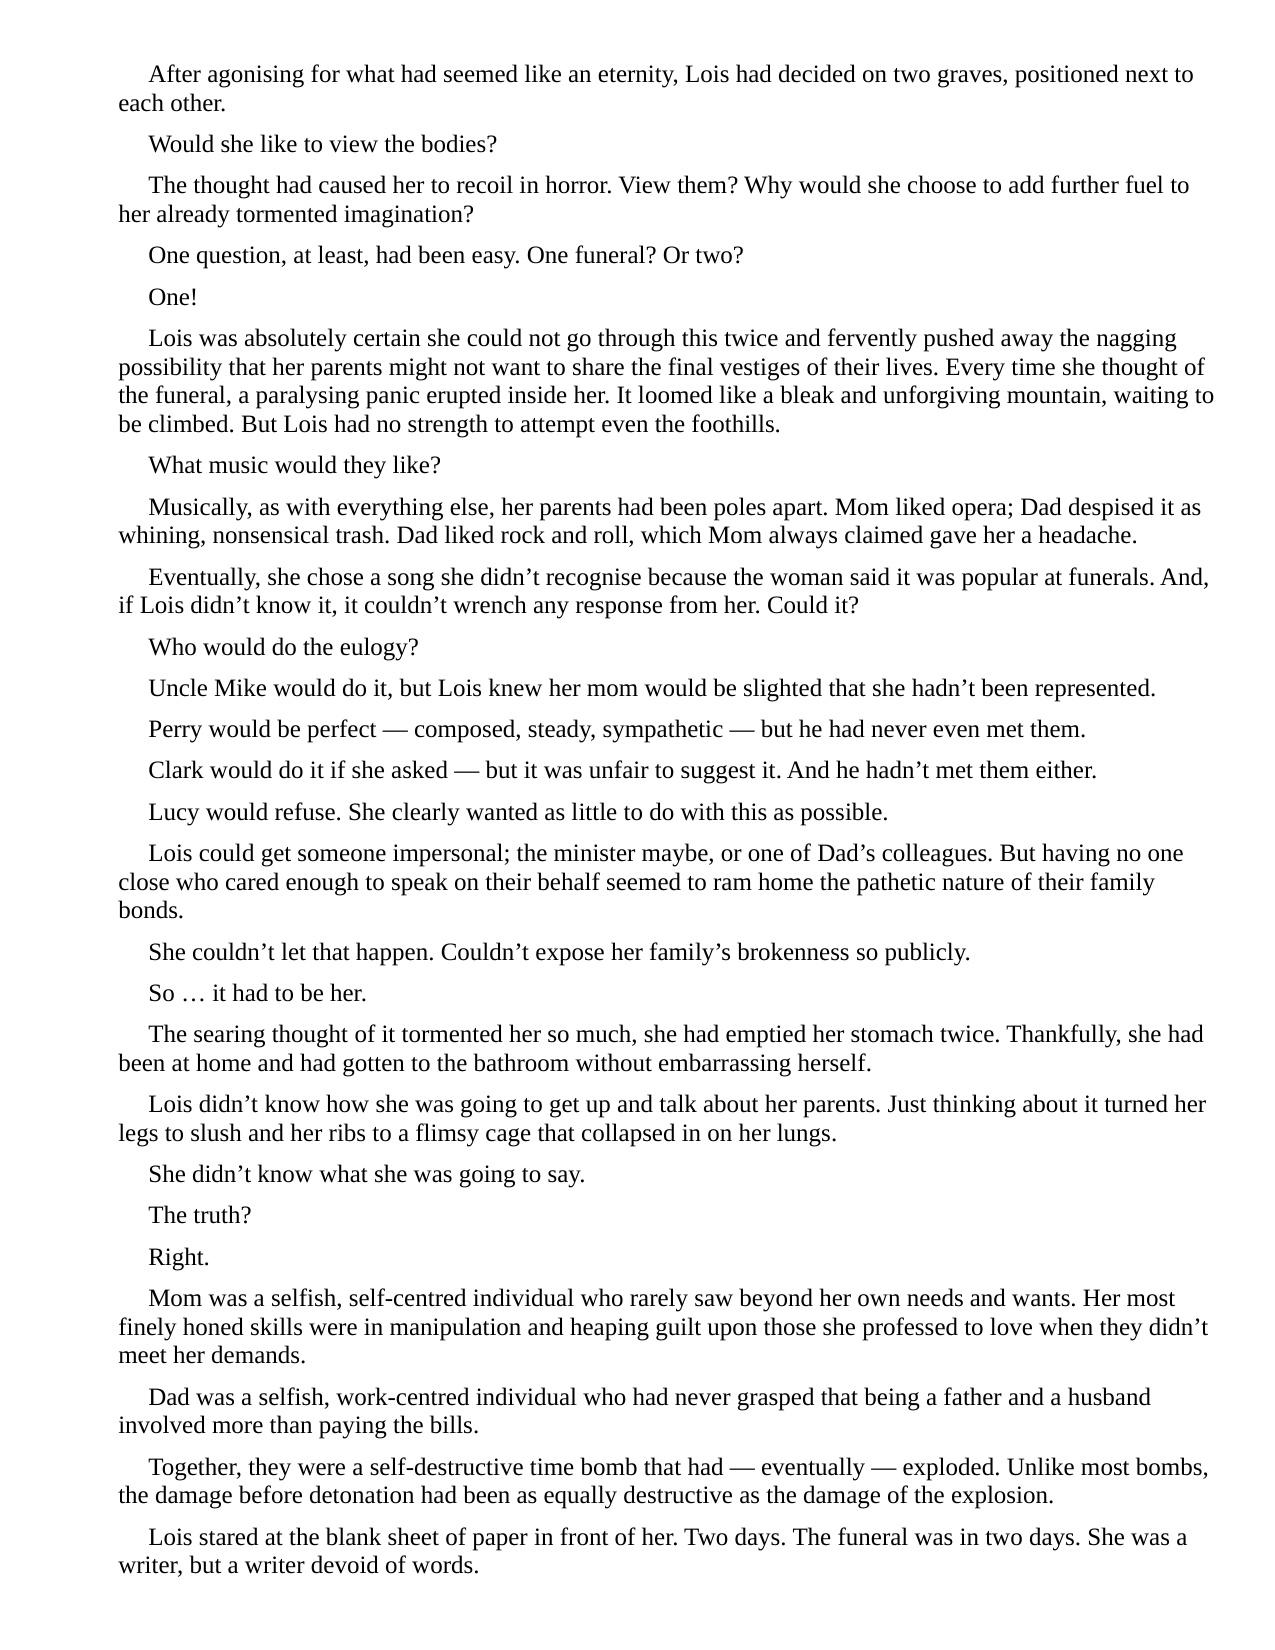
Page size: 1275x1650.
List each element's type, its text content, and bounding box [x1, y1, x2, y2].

text She couldn’t let that happen. Couldn’t expose her family’s brokenness so publicly. [118, 937, 1216, 965]
text One! [118, 282, 1216, 310]
text The searing thought of it tormented her so much, she had emptied her stomach twice. Thankfully, she had been at home and had gotten to the bathroom without embarrassing herself. [118, 1019, 1216, 1077]
text Uncle Mike would do it, but Lois knew her mom would be slighted that she hadn’t been represented. [118, 673, 1216, 702]
text Lois didn’t know how she was going to get up and talk about her parents. Just thinking about it turned her legs to slush and her ribs to a flimsy cage that collapsed in on her lungs. [118, 1089, 1216, 1147]
text One question, at least, had been easy. One funeral? Or two? [118, 240, 1216, 269]
text Musically, as with everything else, her parents had been poles apart. Mom liked opera; Dad despised it as whining, nonsensical trash. Dad liked rock and roll, which Mom always claimed gave her a headache. [118, 492, 1216, 549]
text Lois stared at the blank sheet of paper in front of her. Two days. The funeral was in two days. She was a writer, but a writer devoid of words. [118, 1522, 1216, 1579]
text Eventually, she chose a song she didn’t recognise because the woman said it was popular at funerals. And, if Lois didn’t know it, it couldn’t wrench any response from her. Could it? [118, 562, 1216, 619]
text Together, they were a self-destructive time bomb that had — eventually — exploded. Unlike most bombs, the damage before detonation had been as equally destructive as the damage of the explosion. [118, 1452, 1216, 1509]
text Who would do the eulogy? [118, 632, 1216, 660]
text Lucy would refuse. She clearly wanted as little to do with this as possible. [118, 797, 1216, 825]
text Lois was absolutely certain she could not go through this twice and fervently pushed away the nagging possibility that her parents might not want to share the final vestiges of their lives. Every time she thought of the funeral, a paralysing panic erupted inside her. It loomed like a bleak and unforgiving mountain, waiting to be climbed. But Lois had no strength to attempt even the foothills. [118, 323, 1216, 438]
text What music would they like? [118, 450, 1216, 479]
text Perry would be perfect — composed, steady, sympathetic — but he had never even met them. [118, 714, 1216, 743]
text Dad was a selfish, work-centred individual who had never grasped that being a father and a husband involved more than paying the bills. [118, 1382, 1216, 1439]
text So … it had to be her. [118, 978, 1216, 1007]
text Lois could get someone impersonal; the minister maybe, or one of Dad’s colleagues. But having no one close who cared enough to speak on their behalf seemed to ram home the pathetic nature of their family bonds. [118, 838, 1216, 924]
text The thought had caused her to recoil in horror. View them? Why would she choose to add further fuel to her already tormented imagination? [118, 170, 1216, 228]
text Clark would do it if she asked — but it was unfair to suggest it. And he hadn’t met them either. [118, 755, 1216, 784]
text Mom was a selfish, self-centred individual who rarely saw beyond her own needs and wants. Her most finely honed skills were in manipulation and heaping guilt upon those she professed to love when they didn’t meet her demands. [118, 1283, 1216, 1369]
text After agonising for what had seemed like an eternity, Lois had decided on two graves, positioned next to each other. [118, 59, 1216, 117]
text The truth? [118, 1200, 1216, 1229]
text Would she like to view the bodies? [118, 129, 1216, 158]
text She didn’t know what she was going to say. [118, 1159, 1216, 1188]
text Right. [118, 1242, 1216, 1270]
